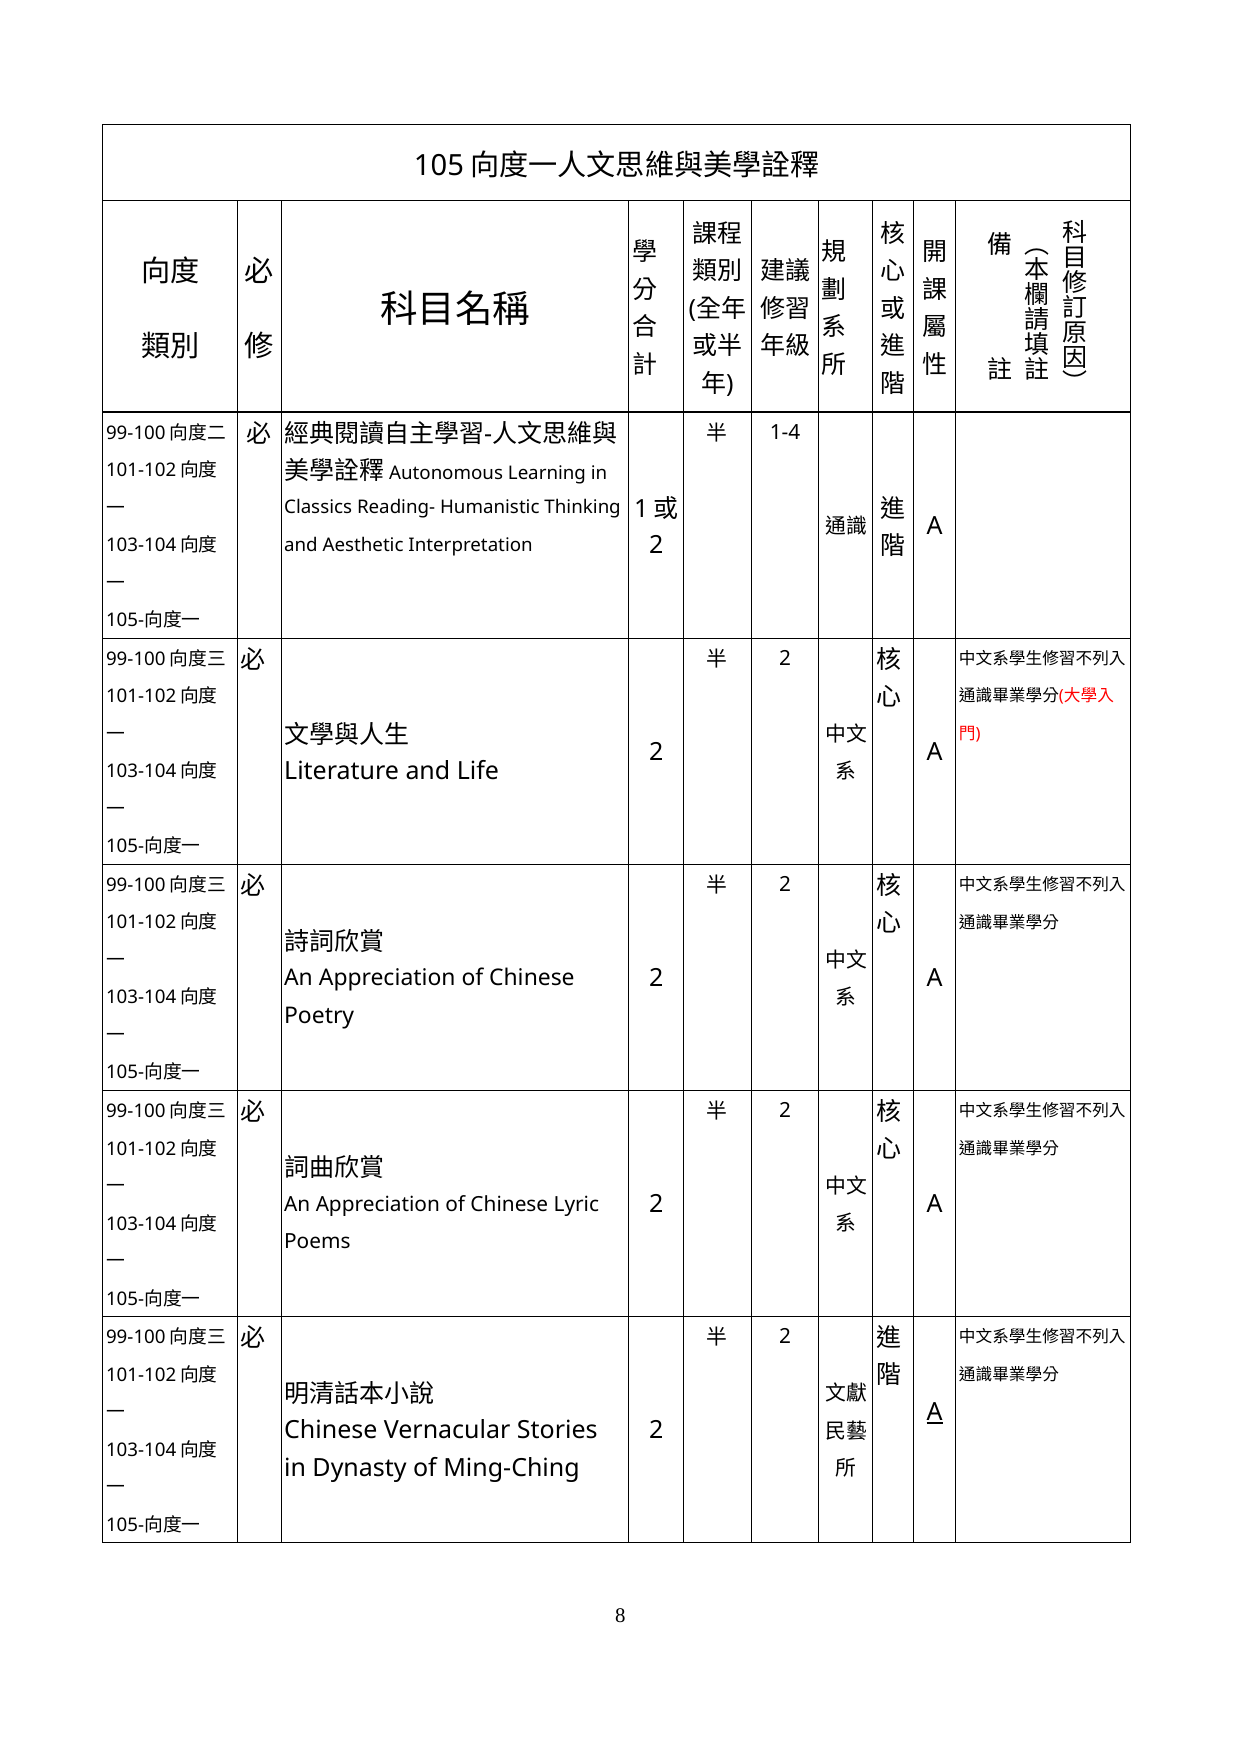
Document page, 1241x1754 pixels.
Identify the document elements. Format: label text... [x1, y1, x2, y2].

table_cell 詩詞欣賞 An Appreciation of Chinese Poetry [282, 865, 628, 1089]
table_cell 2 [629, 865, 683, 1089]
table_cell 學分合計 [629, 201, 683, 411]
table_cell 2 [629, 639, 683, 863]
table_cell 必修 [238, 201, 281, 411]
table_cell 半 [684, 865, 751, 1089]
table_cell 核心或進階 [873, 201, 913, 411]
table_cell 2 [752, 865, 818, 1089]
table_cell 中文系學生修習不列入通識畢業學分 [956, 1317, 1130, 1542]
table_cell 99-100向度三 101-102向度一 103-104向度一 105-向度一 [103, 1091, 237, 1316]
table_cell 課程類別(全年或半年) [684, 201, 751, 411]
table_cell 99-100向度三 101-102向度一 103-104向度一 105-向度一 [103, 639, 237, 863]
table_cell 開課屬性 [914, 201, 955, 411]
table_cell A [914, 639, 955, 863]
table_cell 1或2 [629, 413, 683, 637]
table_cell [956, 413, 1130, 637]
table_cell 經典閱讀自主學習-人文思維與美學詮釋Autonomous Learning in Classics Reading- Humanistic Thinking and Aesthetic Interpretation [282, 413, 628, 637]
table_cell 99-100向度三 101-102向度一 103-104向度一 105-向度一 [103, 1317, 237, 1542]
table_cell 明清話本小說 Chinese Vernacular Stories in Dynasty of Ming-Ching [282, 1317, 628, 1542]
table_cell 半 [684, 1091, 751, 1316]
table_cell 中文系 [819, 639, 872, 863]
table_cell 中文系 [819, 1091, 872, 1316]
table_cell 2 [629, 1317, 683, 1542]
table_cell 1-4 [752, 413, 818, 637]
table_cell 2 [629, 1091, 683, 1316]
table_cell 必 [238, 865, 281, 1089]
table_cell 詞曲欣賞 An Appreciation of Chinese Lyric Poems [282, 1091, 628, 1316]
table_cell 向度 類別 [103, 201, 237, 411]
table_cell 科目名稱 [282, 201, 628, 411]
table_cell 2 [752, 1317, 818, 1542]
table_cell 半 [684, 639, 751, 863]
table_cell A [914, 1317, 955, 1542]
table_cell 進階 [873, 1317, 913, 1542]
table_cell 中文系學生修習不列入通識畢業學分 [956, 1091, 1130, 1316]
table_cell 核心 [873, 639, 913, 863]
table_cell 進階 [873, 413, 913, 637]
table_cell 2 [752, 639, 818, 863]
table_cell 核心 [873, 865, 913, 1089]
table_cell A [914, 865, 955, 1089]
table_cell 必 [238, 413, 281, 637]
table_cell 核心 [873, 1091, 913, 1316]
table_cell A [914, 1091, 955, 1316]
table_cell 文獻民藝所 [819, 1317, 872, 1542]
table_cell 必 [238, 1091, 281, 1316]
table_cell 通識 [819, 413, 872, 637]
table_header 105向度一人文思維與美學詮釋 [103, 125, 1130, 200]
table_cell 建議修習年級 [752, 201, 818, 411]
table_cell 中文系 [819, 865, 872, 1089]
table_cell 必 [238, 639, 281, 863]
table_cell 99-100向度三 101-102向度一 103-104向度一 105-向度一 [103, 865, 237, 1089]
table_cell 99-100向度二 101-102向度一 103-104向度一 105-向度一 [103, 413, 237, 637]
table_cell 規劃系所 [819, 201, 872, 411]
table_cell 必 [238, 1317, 281, 1542]
table_cell A [914, 413, 955, 637]
table_cell 文學與人生 Literature and Life [282, 639, 628, 863]
table_cell 2 [752, 1091, 818, 1316]
table_cell 中文系學生修習不列入通識畢業學分 [956, 865, 1130, 1089]
table_cell 半 [684, 413, 751, 637]
table_cell 科目修訂原因） （本欄請填註 備 註 全文完 [956, 201, 1130, 411]
table_cell 中文系學生修習不列入通識畢業學分(大學入門) [956, 639, 1130, 863]
table_cell 半 [684, 1317, 751, 1542]
